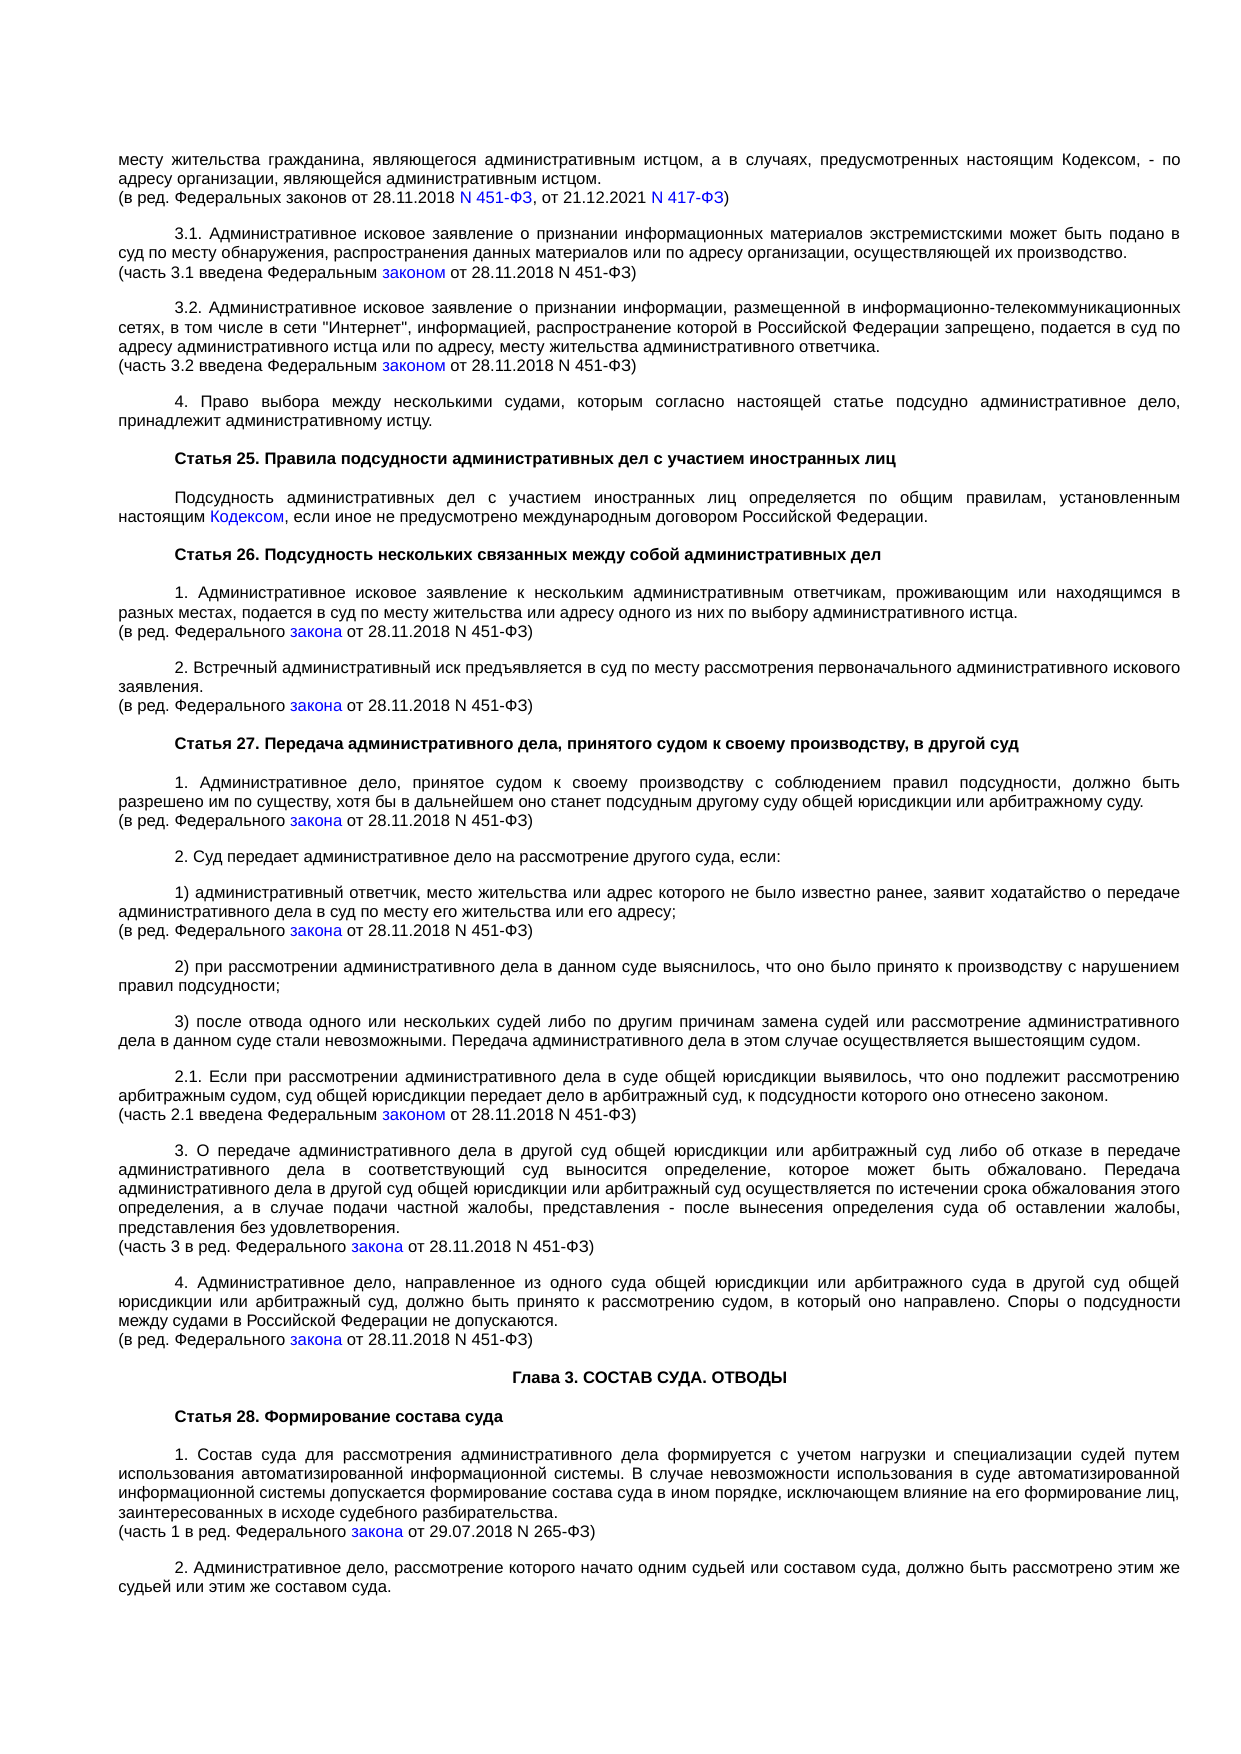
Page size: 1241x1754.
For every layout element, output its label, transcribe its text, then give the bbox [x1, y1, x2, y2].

subtitle Статья 25. Правила подсудности административных дел с участием иностранных лиц [118, 449, 1181, 468]
subtitle Статья 26. Подсудность нескольких связанных между собой административных дел [118, 545, 1181, 564]
text 2. Суд передает административное дело на рассмотрение другого суда, если: [118, 847, 1181, 866]
text (в ред. Федерального закона от 28.11.2018 N 451-ФЗ) [118, 696, 1181, 715]
text Подсудность административных дел с участием иностранных лиц определяется по общим правилам, установленным настоящим Кодексом, если иное не предусмотрено международным договором Российской Федерации. [118, 487, 1181, 526]
text (часть 3 в ред. Федерального закона от 28.11.2018 N 451-ФЗ) [118, 1237, 1181, 1256]
text 1. Административное дело, принятое судом к своему производству с соблюдением правил подсудности, должно быть разрешено им по существу, хотя бы в дальнейшем оно станет подсудным другому суду общей юрисдикции или арбитражному суду. [118, 772, 1181, 811]
text (часть 3.2 введена Федеральным законом от 28.11.2018 N 451-ФЗ) [118, 356, 1181, 375]
text месту жительства гражданина, являющегося административным истцом, а в случаях, предусмотренных настоящим Кодексом, - по адресу организации, являющейся административным истцом. [118, 150, 1181, 188]
subtitle Статья 27. Передача административного дела, принятого судом к своему производству, в другой суд [118, 734, 1181, 753]
text 1. Административное исковое заявление к нескольким административным ответчикам, проживающим или находящимся в разных местах, подается в суд по месту жительства или адресу одного из них по выбору административного истца. [118, 583, 1181, 622]
text (часть 3.1 введена Федеральным законом от 28.11.2018 N 451-ФЗ) [118, 262, 1181, 282]
text (часть 1 в ред. Федерального закона от 29.07.2018 N 265-ФЗ) [118, 1522, 1181, 1541]
text 2) при рассмотрении административного дела в данном суде выяснилось, что оно было принято к производству с нарушением правил подсудности; [118, 957, 1181, 995]
text (в ред. Федерального закона от 28.11.2018 N 451-ФЗ) [118, 811, 1181, 830]
text (в ред. Федерального закона от 28.11.2018 N 451-ФЗ) [118, 622, 1181, 641]
text 3. О передаче административного дела в другой суд общей юрисдикции или арбитражный суд либо об отказе в передаче административного дела в соответствующий суд выносится определение, которое может быть обжаловано. Передача административного дела в другой суд общей юрисдикции или арбитражный суд осуществляется по истечении срока обжалования этого определения, а в случае подачи частной жалобы, представления - после вынесения определения суда об оставлении жалобы, представления без удовлетворения. [118, 1141, 1181, 1237]
text 2.1. Если при рассмотрении административного дела в суде общей юрисдикции выявилось, что оно подлежит рассмотрению арбитражным судом, суд общей юрисдикции передает дело в арбитражный суд, к подсудности которого оно отнесено законом. [118, 1067, 1181, 1105]
text (часть 2.1 введена Федеральным законом от 28.11.2018 N 451-ФЗ) [118, 1105, 1181, 1124]
text 1) административный ответчик, место жительства или адрес которого не было известно ранее, заявит ходатайство о передаче административного дела в суд по месту его жительства или его адресу; [118, 882, 1181, 921]
text 4. Административное дело, направленное из одного суда общей юрисдикции или арбитражного суда в другой суд общей юрисдикции или арбитражный суд, должно быть принято к рассмотрению судом, в который оно направлено. Споры о подсудности между судами в Российской Федерации не допускаются. [118, 1272, 1181, 1330]
text 2. Встречный административный иск предъявляется в суд по месту рассмотрения первоначального административного искового заявления. [118, 657, 1181, 696]
subtitle Глава 3. СОСТАВ СУДА. ОТВОДЫ [118, 1368, 1181, 1387]
text (в ред. Федеральных законов от 28.11.2018 N 451-ФЗ, от 21.12.2021 N 417-ФЗ) [118, 188, 1181, 207]
text 4. Право выбора между несколькими судами, которым согласно настоящей статье подсудно административное дело, принадлежит административному истцу. [118, 392, 1181, 430]
text (в ред. Федерального закона от 28.11.2018 N 451-ФЗ) [118, 1330, 1181, 1349]
text 3.1. Административное исковое заявление о признании информационных материалов экстремистскими может быть подано в суд по месту обнаружения, распространения данных материалов или по адресу организации, осуществляющей их производство. [118, 224, 1181, 262]
text (в ред. Федерального закона от 28.11.2018 N 451-ФЗ) [118, 921, 1181, 940]
subtitle Статья 28. Формирование состава суда [118, 1407, 1181, 1426]
text 3.2. Административное исковое заявление о признании информации, размещенной в информационно-телекоммуникационных сетях, в том числе в сети "Интернет", информацией, распространение которой в Российской Федерации запрещено, подается в суд по адресу административного истца или по адресу, месту жительства административного ответчика. [118, 298, 1181, 356]
text 3) после отвода одного или нескольких судей либо по другим причинам замена судей или рассмотрение административного дела в данном суде стали невозможными. Передача административного дела в этом случае осуществляется вышестоящим судом. [118, 1012, 1181, 1050]
text 2. Административное дело, рассмотрение которого начато одним судьей или составом суда, должно быть рассмотрено этим же судьей или этим же составом суда. [118, 1557, 1181, 1596]
text 1. Состав суда для рассмотрения административного дела формируется с учетом нагрузки и специализации судей путем использования автоматизированной информационной системы. В случае невозможности использования в суде автоматизированной информационной системы допускается формирование состава суда в ином порядке, исключающем влияние на его формирование лиц, заинтересованных в исходе судебного разбирательства. [118, 1445, 1181, 1522]
